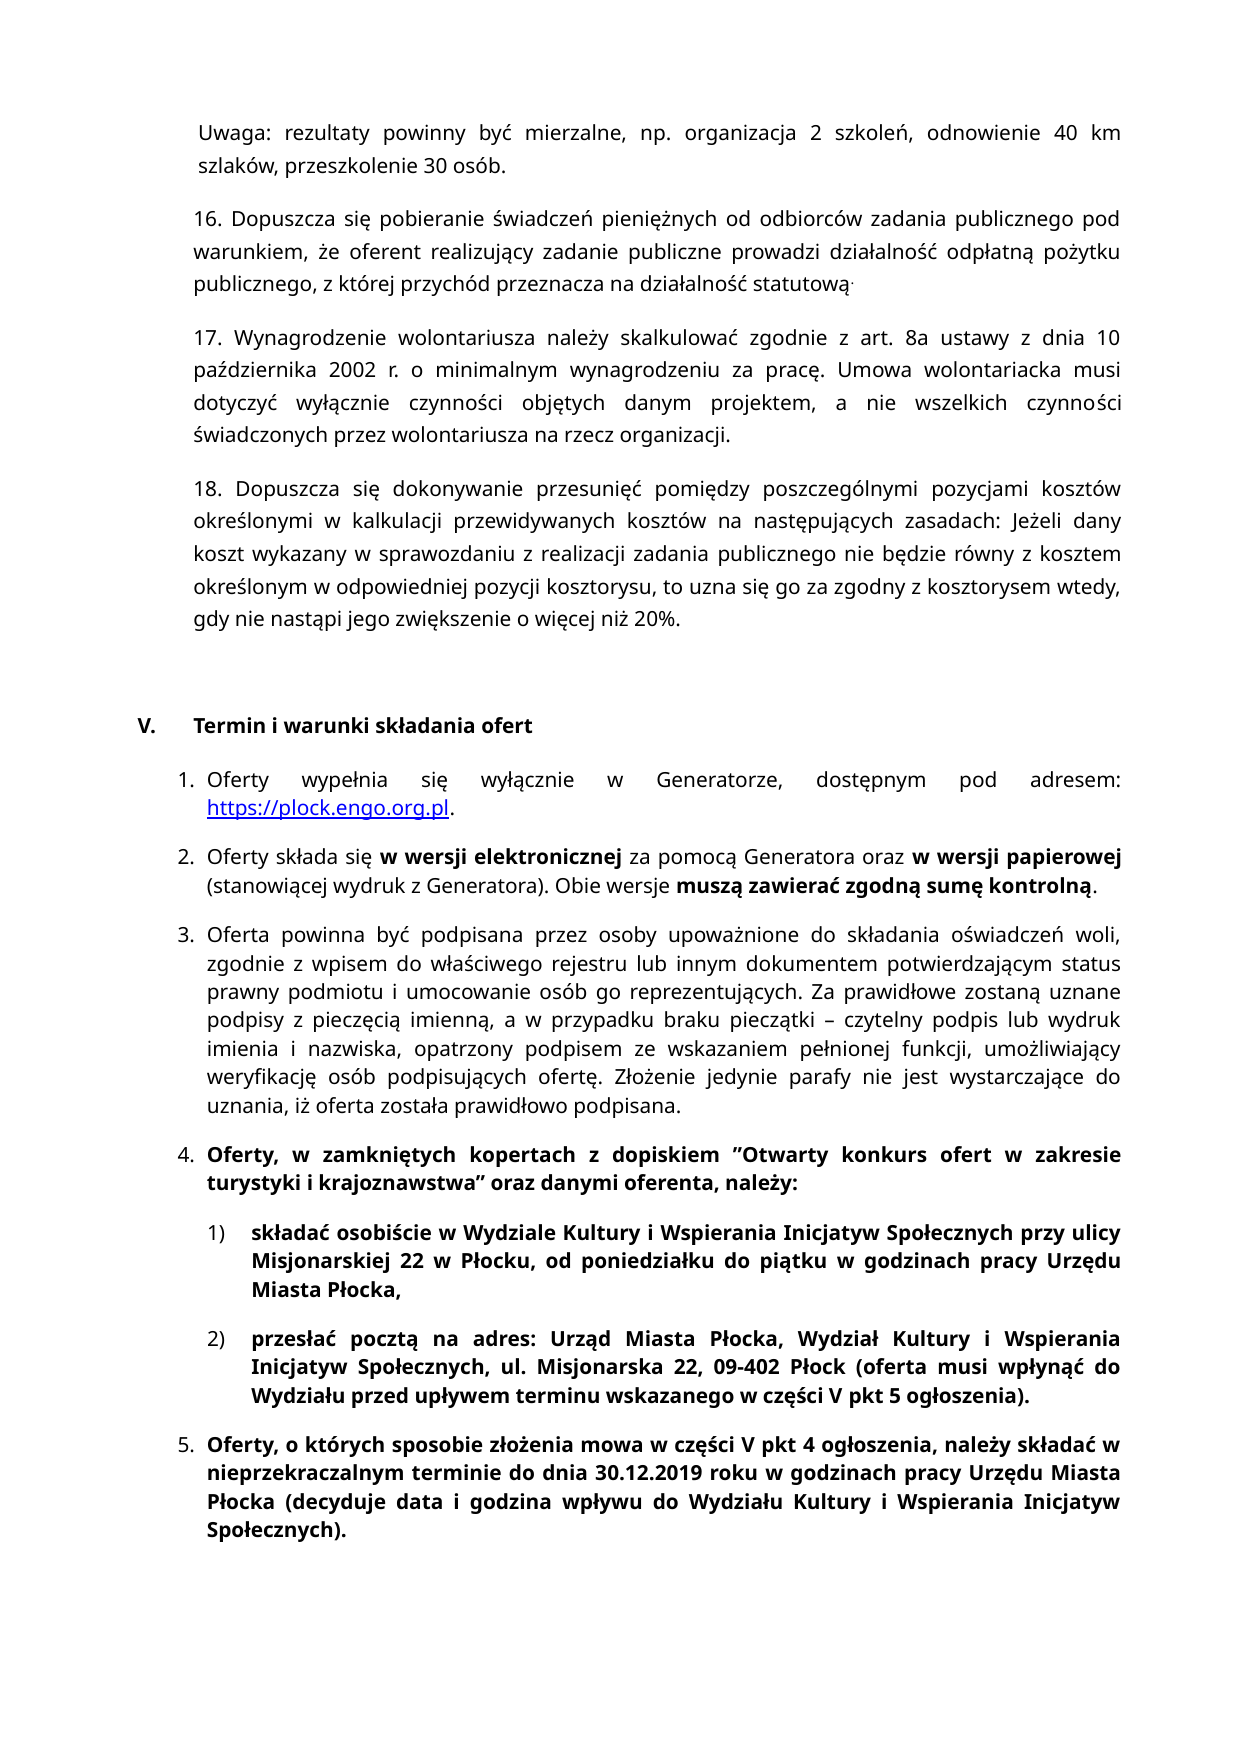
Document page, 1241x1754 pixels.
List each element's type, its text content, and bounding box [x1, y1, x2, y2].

list Oferty wypełnia się wyłącznie w Generatorze, dostępnym pod adresem: https://plock.engo.org.pl. [177, 765, 1122, 822]
list Oferty składa się w wersji elektronicznej za pomocą Generatora oraz w wersji papierowej (stanowiącej wydruk z Generatora). Obie wersje muszą zawierać zgodną sumę kontrolną. [177, 842, 1122, 899]
text Uwaga: rezultaty powinny być mierzalne, np. organizacja 2 szkoleń, odnowienie 40 km szlaków, przeszkolenie 30 osób. [198, 118, 1122, 179]
list 17. Wynagrodzenie wolontariusza należy skalkulować zgodnie z art. 8a ustawy z dnia 10 października 2002 r. o minimalnym wynagrodzeniu za pracę. Umowa wolontariacka musi dotyczyć wyłącznie czynności objętych danym projektem, a nie wszelkich czynności świadczonych przez wolontariusza na rzecz organizacji. [156, 323, 1122, 449]
list 18. Dopuszcza się dokonywanie przesunięć pomiędzy poszczególnymi pozycjami kosztów określonymi w kalkulacji przewidywanych kosztów na następujących zasadach: Jeżeli dany koszt wykazany w sprawozdaniu z realizacji zadania publicznego nie będzie równy z kosztem określonym w odpowiedniej pozycji kosztorysu, to uzna się go za zgodny z kosztorysem wtedy, gdy nie nastąpi jego zwiększenie o więcej niż 20%. [156, 474, 1122, 633]
list Oferta powinna być podpisana przez osoby upoważnione do składania oświadczeń woli, zgodnie z wpisem do właściwego rejestru lub innym dokumentem potwierdzającym status prawny podmiotu i umocowanie osób go reprezentujących. Za prawidłowe zostaną uznane podpisy z pieczęcią imienną, a w przypadku braku pieczątki – czytelny podpis lub wydruk imienia i nazwiska, opatrzony podpisem ze wskazaniem pełnionej funkcji, umożliwiający weryfikację osób podpisujących ofertę. Złożenie jedynie parafy nie jest wystarczające do uznania, iż oferta została prawidłowo podpisana. [177, 920, 1122, 1119]
list Oferty, o których sposobie złożenia mowa w części V pkt 4 ogłoszenia, należy składać w nieprzekraczalnym terminie do dnia 30.12.2019 roku w godzinach pracy Urzędu Miasta Płocka (decyduje data i godzina wpływu do Wydziału Kultury i Wspierania Inicjatyw Społecznych). [177, 1430, 1122, 1544]
list Termin i warunki składania ofert [156, 711, 1122, 740]
list składać osobiście w Wydziale Kultury i Wspierania Inicjatyw Społecznych przy ulicy Misjonarskiej 22 w Płocku, od poniedziałku do piątku w godzinach pracy Urzędu Miasta Płocka, [207, 1218, 1122, 1303]
list 16. Dopuszcza się pobieranie świadczeń pieniężnych od odbiorców zadania publicznego pod warunkiem, że oferent realizujący zadanie publiczne prowadzi działalność odpłatną pożytku publicznego, z której przychód przeznacza na działalność statutową. [156, 204, 1122, 298]
list Oferty, w zamkniętych kopertach z dopiskiem ”Otwarty konkurs ofert w zakresie turystyki i krajoznawstwa” oraz danymi oferenta, należy: [177, 1140, 1122, 1197]
list przesłać pocztą na adres: Urząd Miasta Płocka, Wydział Kultury i Wspierania Inicjatyw Społecznych, ul. Misjonarska 22, 09-402 Płock (oferta musi wpłynąć do Wydziału przed upływem terminu wskazanego w części V pkt 5 ogłoszenia). [207, 1324, 1122, 1409]
